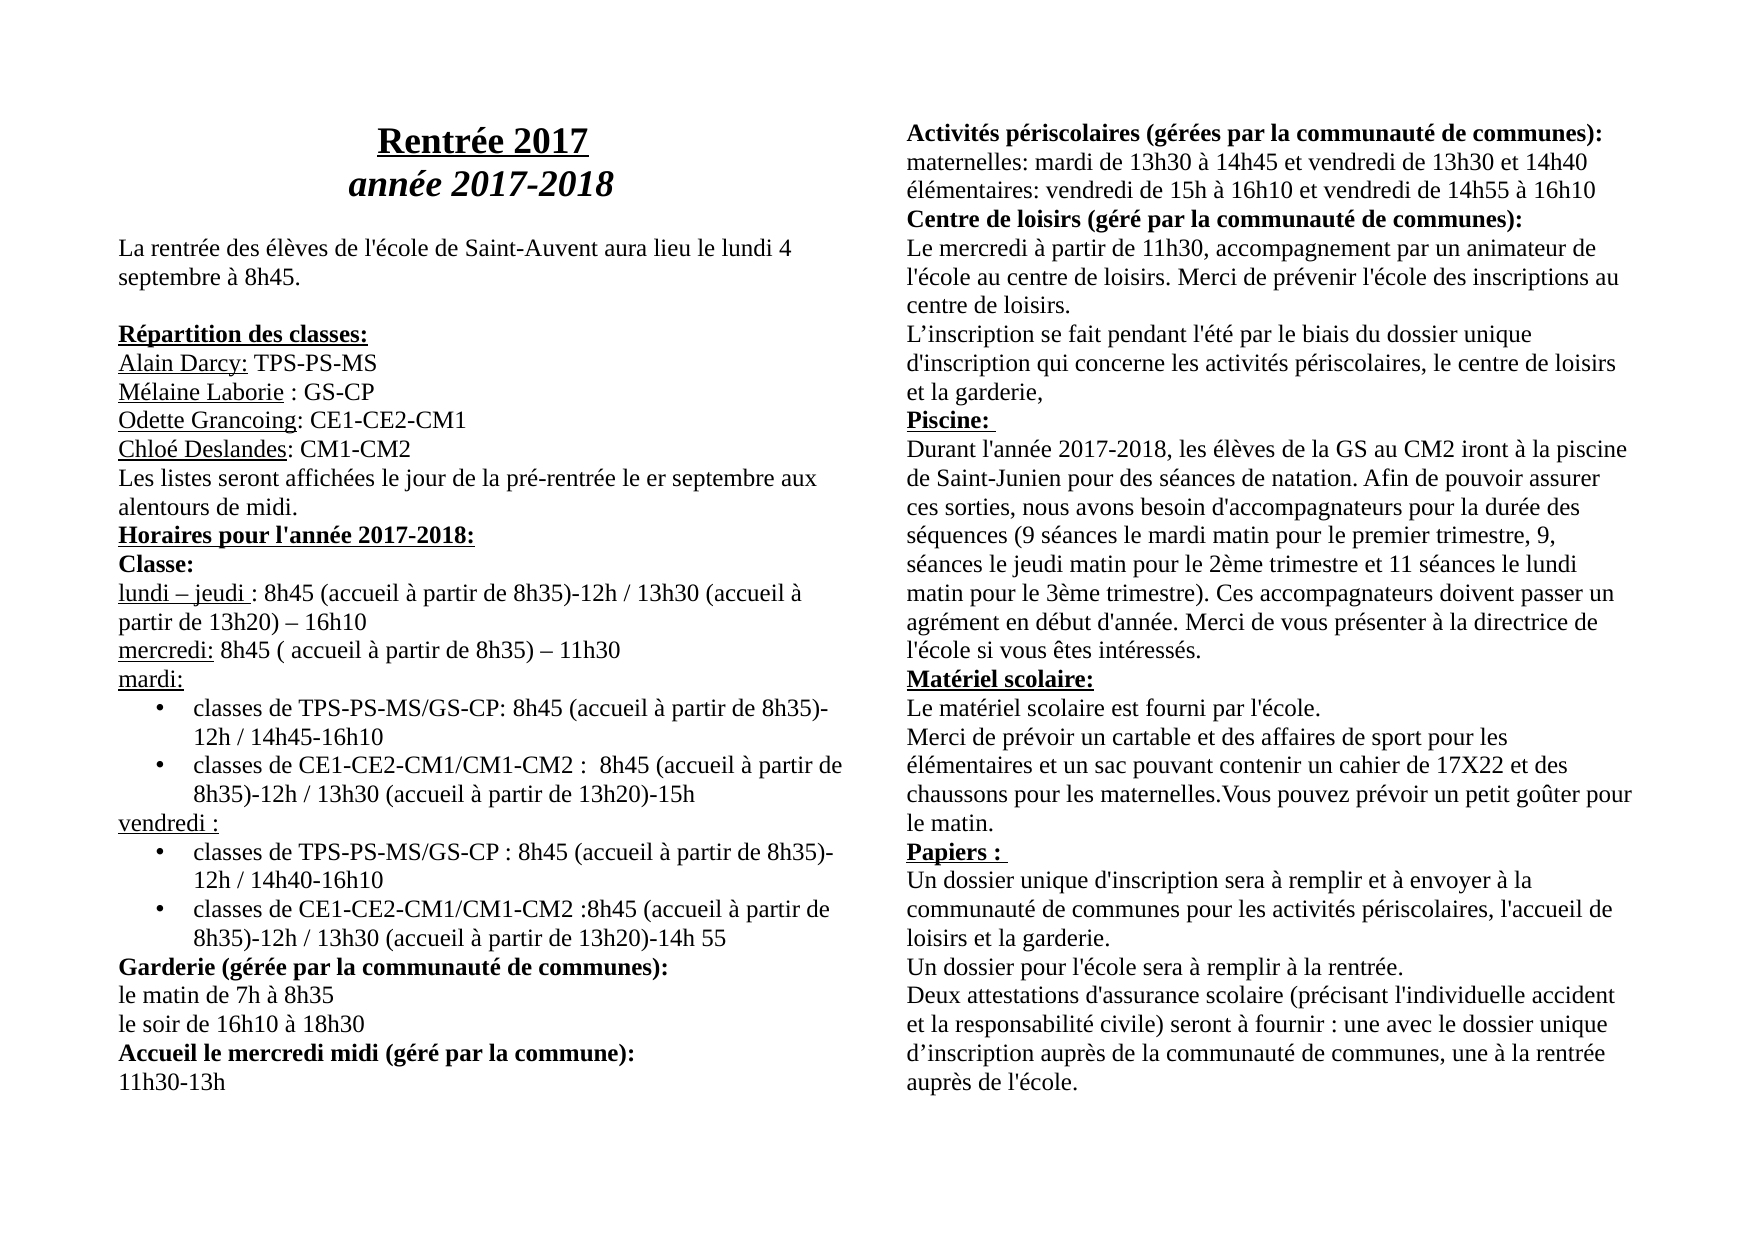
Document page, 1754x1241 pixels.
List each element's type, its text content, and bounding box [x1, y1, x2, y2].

text Matériel scolaire: [906, 664, 1636, 693]
text Rentrée 2017 [118, 118, 847, 161]
text Le mercredi à partir de 11h30, accompagnement par un animateur de l'école au centre de loisirs. Merci de prévenir l'école des inscriptions au centre de loisirs. [906, 233, 1636, 319]
text La rentrée des élèves de l'école de Saint-Auvent aura lieu le lundi 4 septembre à 8h45. [118, 233, 847, 291]
text le soir de 16h10 à 18h30 [118, 1009, 847, 1038]
list classes de CE1-CE2-CM1/CM1-CM2 : 8h45 (accueil à partir de 8h35)-12h / 13h30 (accueil à partir de 13h20)-15h [156, 751, 847, 808]
list classes de CE1-CE2-CM1/CM1-CM2 :8h45 (accueil à partir de 8h35)-12h / 13h30 (accueil à partir de 13h20)-14h 55 [156, 894, 847, 952]
text Le matériel scolaire est fourni par l'école. [906, 693, 1636, 722]
text Durant l'année 2017-2018, les élèves de la GS au CM2 iront à la piscine de Saint-Junien pour des séances de natation. Afin de pouvoir assurer ces sorties, nous avons besoin d'accompagnateurs pour la durée des séquences (9 séances le mardi matin pour le premier trimestre, 9, séances le jeudi matin pour le 2ème trimestre et 11 séances le lundi matin pour le 3ème trimestre). Ces accompagnateurs doivent passer un agrément en début d'année. Merci de vous présenter à la directrice de l'école si vous êtes intéressés. [906, 434, 1636, 664]
text Papiers : [906, 837, 1636, 866]
text le matin de 7h à 8h35 [118, 981, 847, 1009]
text L’inscription se fait pendant l'été par le biais du dossier unique d'inscription qui concerne les activités périscolaires, le centre de loisirs et la garderie, [906, 319, 1636, 406]
list classes de TPS-PS-MS/GS-CP: 8h45 (accueil à partir de 8h35)-12h / 14h45-16h10 [156, 693, 847, 751]
text Horaires pour l'année 2017-2018: [118, 521, 847, 549]
text Deux attestations d'assurance scolaire (précisant l'individuelle accident et la responsabilité civile) seront à fournir : une avec le dossier unique d’inscription auprès de la communauté de communes, une à la rentrée auprès de l'école. [906, 981, 1636, 1096]
text Répartition des classes: [118, 319, 847, 348]
text Les listes seront affichées le jour de la pré-rentrée le er septembre aux alentours de midi. [118, 463, 847, 521]
text 11h30-13h [118, 1067, 847, 1096]
list classes de TPS-PS-MS/GS-CP : 8h45 (accueil à partir de 8h35)-12h / 14h40-16h10 [156, 837, 847, 894]
text élémentaires: vendredi de 15h à 16h10 et vendredi de 14h55 à 16h10 [906, 176, 1636, 204]
text Alain Darcy: TPS-PS-MS [118, 348, 847, 377]
text maternelles: mardi de 13h30 à 14h45 et vendredi de 13h30 et 14h40 [906, 147, 1636, 176]
text Activités périscolaires (gérées par la communauté de communes): [906, 118, 1636, 147]
text Classe: [118, 549, 847, 578]
text lundi – jeudi : 8h45 (accueil à partir de 8h35)-12h / 13h30 (accueil à partir de 13h20) – 16h10 [118, 578, 847, 636]
text mercredi: 8h45 ( accueil à partir de 8h35) – 11h30 [118, 636, 847, 664]
text année 2017-2018 [118, 161, 847, 204]
text Un dossier unique d'inscription sera à remplir et à envoyer à la communauté de communes pour les activités périscolaires, l'accueil de loisirs et la garderie. [906, 866, 1636, 952]
text Mélaine Laborie : GS-CP [118, 377, 847, 406]
text vendredi : [118, 808, 847, 837]
text Accueil le mercredi midi (géré par la commune): [118, 1038, 847, 1067]
text Chloé Deslandes: CM1-CM2 [118, 434, 847, 463]
text Garderie (gérée par la communauté de communes): [118, 952, 847, 981]
text Centre de loisirs (géré par la communauté de communes): [906, 204, 1636, 233]
text mardi: [118, 664, 847, 693]
text Odette Grancoing: CE1-CE2-CM1 [118, 406, 847, 434]
text Merci de prévoir un cartable et des affaires de sport pour les élémentaires et un sac pouvant contenir un cahier de 17X22 et des chaussons pour les maternelles.Vous pouvez prévoir un petit goûter pour le matin. [906, 722, 1636, 837]
text Piscine: [906, 406, 1636, 434]
text Un dossier pour l'école sera à remplir à la rentrée. [906, 952, 1636, 981]
